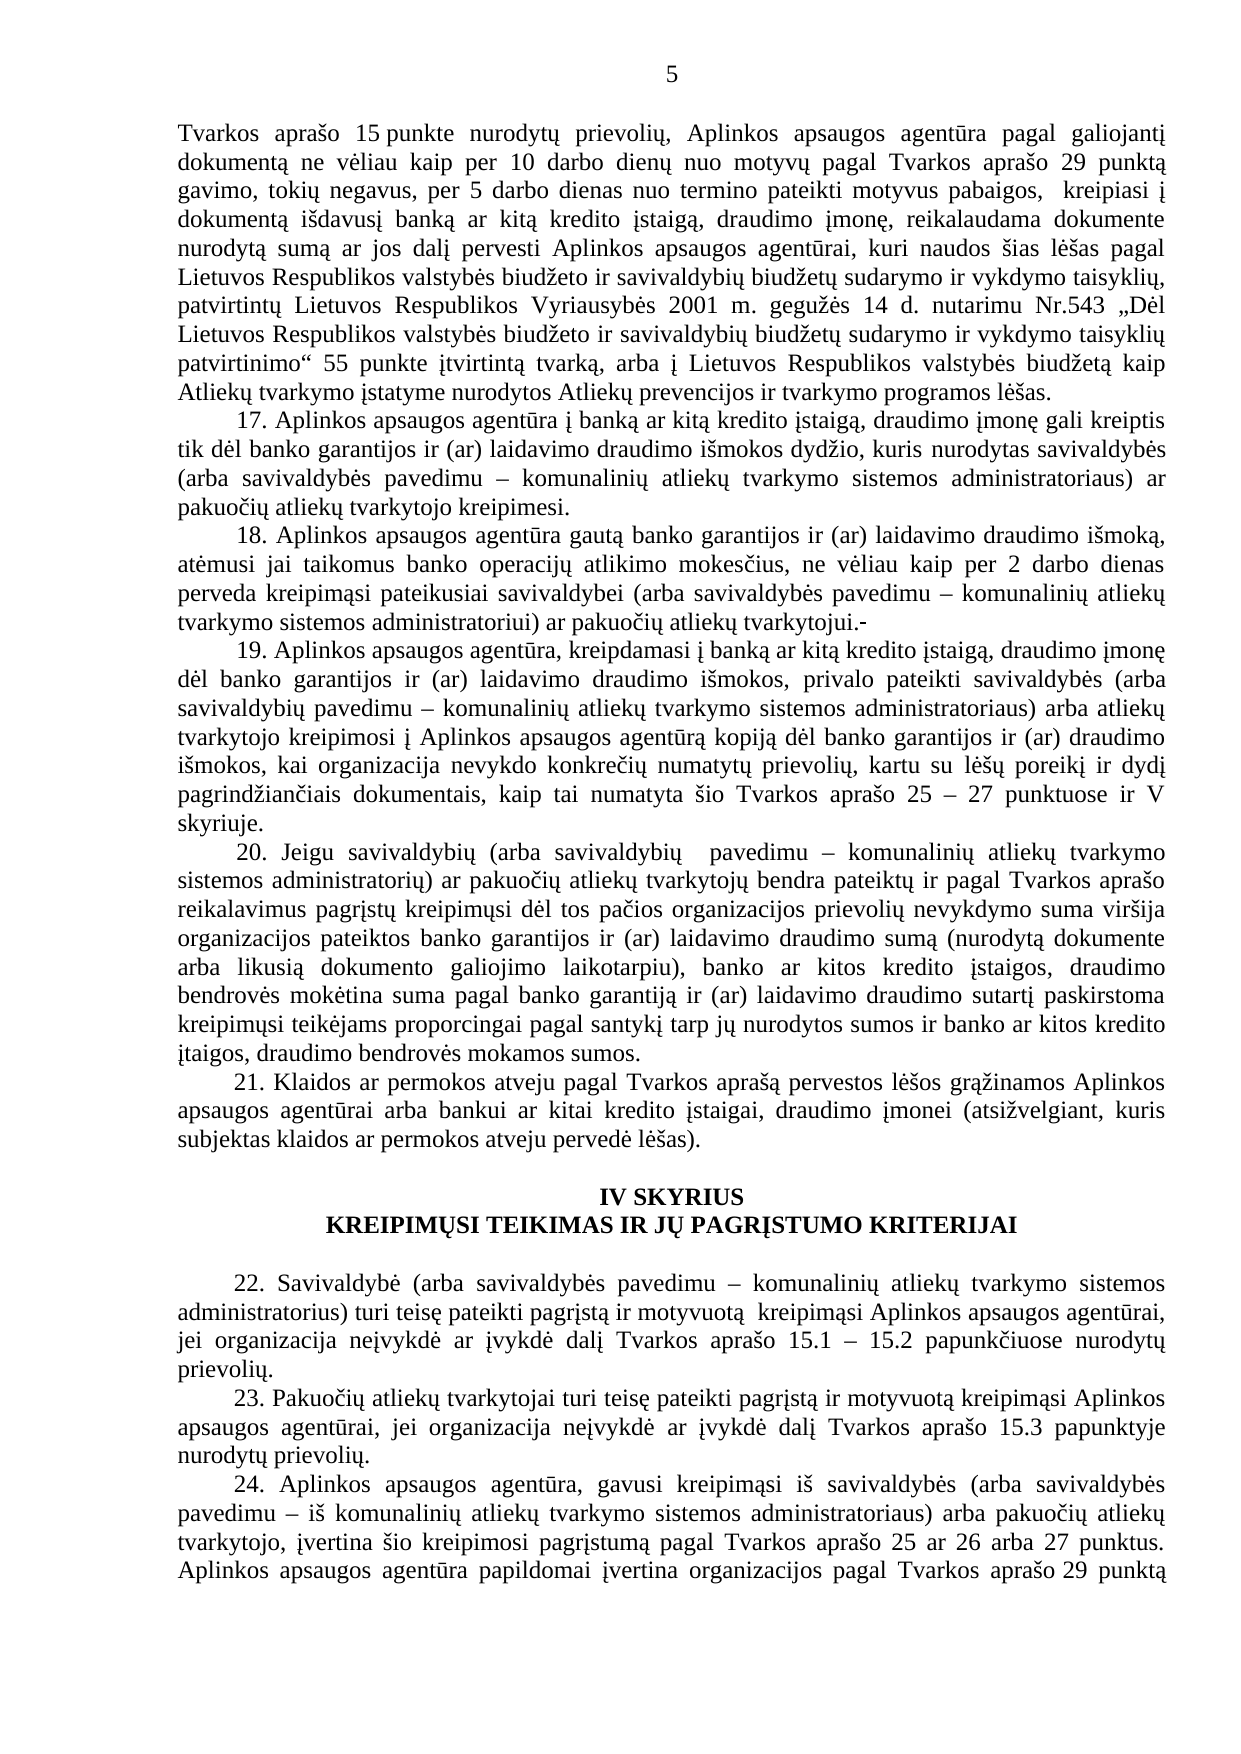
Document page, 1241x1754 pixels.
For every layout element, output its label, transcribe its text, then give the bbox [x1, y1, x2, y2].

text kreipimųsi teikimas ir jų pagrįstumo kriterijai [177, 1211, 1166, 1239]
text 17. Aplinkos apsaugos agentūra į banką ar kitą kredito įstaigą, draudimo įmonę gali kreiptis tik dėl banko garantijos ir (ar) laidavimo draudimo išmokos dydžio, kuris nurodytas savivaldybės (arba savivaldybės pavedimu – komunalinių atliekų tvarkymo sistemos administratoriaus) ar pakuočių atliekų tvarkytojo kreipimesi. [177, 406, 1166, 521]
text 22. Savivaldybė (arba savivaldybės pavedimu – komunalinių atliekų tvarkymo sistemos administratorius) turi teisę pateikti pagrįstą ir motyvuotą kreipimąsi Aplinkos apsaugos agentūrai, jei organizacija neįvykdė ar įvykdė dalį Tvarkos aprašo 15.1 – 15.2 papunkčiuose nurodytų prievolių. [177, 1268, 1166, 1383]
text IV Skyrius [177, 1182, 1166, 1211]
text 23. Pakuočių atliekų tvarkytojai turi teisę pateikti pagrįstą ir motyvuotą kreipimąsi Aplinkos apsaugos agentūrai, jei organizacija neįvykdė ar įvykdė dalį Tvarkos aprašo 15.3 papunktyje nurodytų prievolių. [177, 1383, 1166, 1469]
text Tvarkos aprašo 15 punkte nurodytų prievolių, Aplinkos apsaugos agentūra pagal galiojantį dokumentą ne vėliau kaip per 10 darbo dienų nuo motyvų pagal Tvarkos aprašo 29 punktą gavimo, tokių negavus, per 5 darbo dienas nuo termino pateikti motyvus pabaigos, kreipiasi į dokumentą išdavusį banką ar kitą kredito įstaigą, draudimo įmonę, reikalaudama dokumente nurodytą sumą ar jos dalį pervesti Aplinkos apsaugos agentūrai, kuri naudos šias lėšas pagal Lietuvos Respublikos valstybės biudžeto ir savivaldybių biudžetų sudarymo ir vykdymo taisyklių, patvirtintų Lietuvos Respublikos Vyriausybės 2001 m. gegužės 14 d. nutarimu Nr.543 „Dėl Lietuvos Respublikos valstybės biudžeto ir savivaldybių biudžetų sudarymo ir vykdymo taisyklių patvirtinimo“ 55 punkte įtvirtintą tvarką, arba į Lietuvos Respublikos valstybės biudžetą kaip Atliekų tvarkymo įstatyme nurodytos Atliekų prevencijos ir tvarkymo programos lėšas. [177, 118, 1166, 406]
text 21. Klaidos ar permokos atveju pagal Tvarkos aprašą pervestos lėšos grąžinamos Aplinkos apsaugos agentūrai arba bankui ar kitai kredito įstaigai, draudimo įmonei (atsižvelgiant, kuris subjektas klaidos ar permokos atveju pervedė lėšas). [177, 1067, 1166, 1153]
text 24. Aplinkos apsaugos agentūra, gavusi kreipimąsi iš savivaldybės (arba savivaldybės pavedimu – iš komunalinių atliekų tvarkymo sistemos administratoriaus) arba pakuočių atliekų tvarkytojo, įvertina šio kreipimosi pagrįstumą pagal Tvarkos aprašo 25 ar 26 arba 27 punktus. Aplinkos apsaugos agentūra papildomai įvertina organizacijos pagal Tvarkos aprašo 29 punktą [177, 1469, 1166, 1584]
text 19. Aplinkos apsaugos agentūra, kreipdamasi į banką ar kitą kredito įstaigą, draudimo įmonę dėl banko garantijos ir (ar) laidavimo draudimo išmokos, privalo pateikti savivaldybės (arba savivaldybių pavedimu – komunalinių atliekų tvarkymo sistemos administratoriaus) arba atliekų tvarkytojo kreipimosi į Aplinkos apsaugos agentūrą kopiją dėl banko garantijos ir (ar) draudimo išmokos, kai organizacija nevykdo konkrečių numatytų prievolių, kartu su lėšų poreikį ir dydį pagrindžiančiais dokumentais, kaip tai numatyta šio Tvarkos aprašo 25 – 27 punktuose ir V skyriuje. [177, 636, 1166, 837]
text 18. Aplinkos apsaugos agentūra gautą banko garantijos ir (ar) laidavimo draudimo išmoką, atėmusi jai taikomus banko operacijų atlikimo mokesčius, ne vėliau kaip per 2 darbo dienas perveda kreipimąsi pateikusiai savivaldybei (arba savivaldybės pavedimu – komunalinių atliekų tvarkymo sistemos administratoriui) ar pakuočių atliekų tvarkytojui. [177, 521, 1166, 636]
text 20. Jeigu savivaldybių (arba savivaldybių pavedimu – komunalinių atliekų tvarkymo sistemos administratorių) ar pakuočių atliekų tvarkytojų bendra pateiktų ir pagal Tvarkos aprašo reikalavimus pagrįstų kreipimųsi dėl tos pačios organizacijos prievolių nevykdymo suma viršija organizacijos pateiktos banko garantijos ir (ar) laidavimo draudimo sumą (nurodytą dokumente arba likusią dokumento galiojimo laikotarpiu), banko ar kitos kredito įstaigos, draudimo bendrovės mokėtina suma pagal banko garantiją ir (ar) laidavimo draudimo sutartį paskirstoma kreipimųsi teikėjams proporcingai pagal santykį tarp jų nurodytos sumos ir banko ar kitos kredito įtaigos, draudimo bendrovės mokamos sumos. [177, 837, 1166, 1067]
